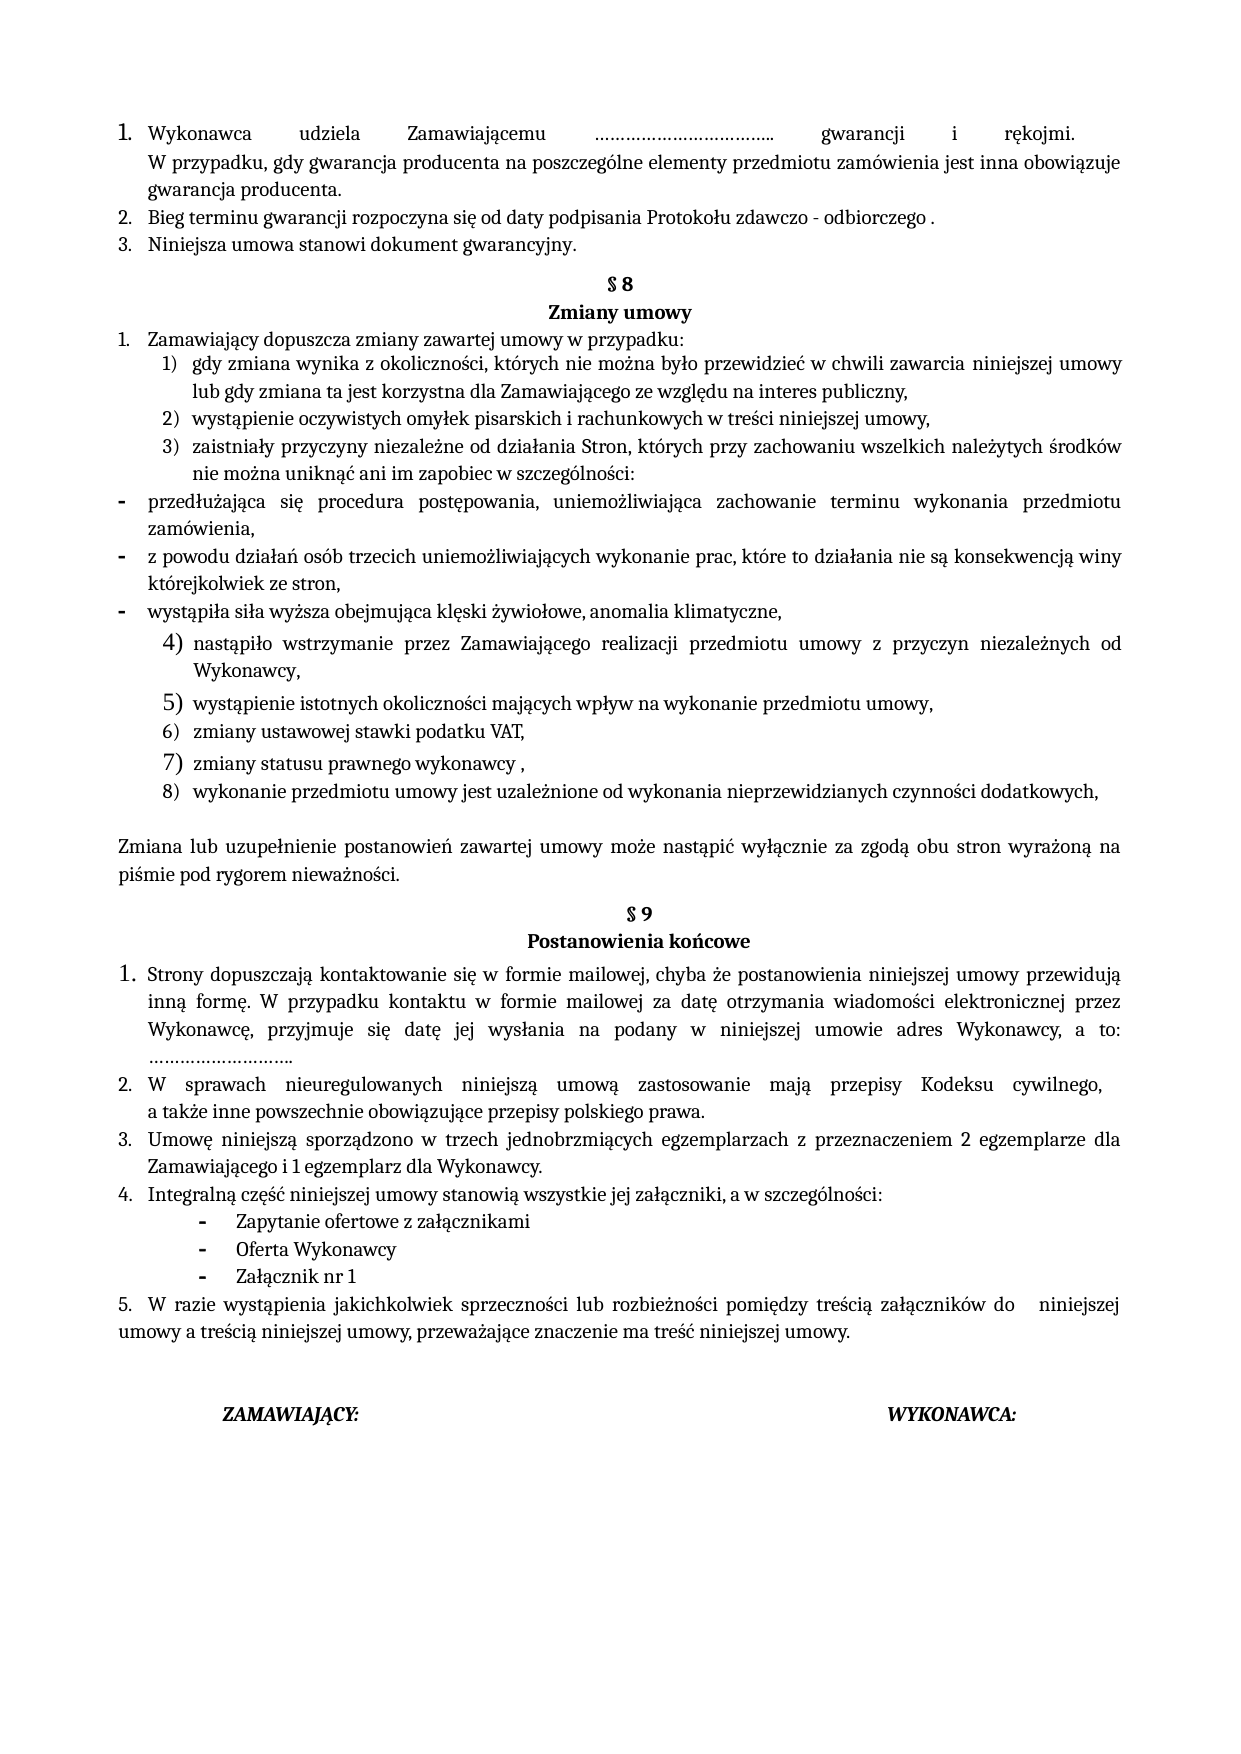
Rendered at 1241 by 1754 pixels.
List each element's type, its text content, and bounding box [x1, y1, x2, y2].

list Umowę niniejszą sporządzono w trzech jednobrzmiących egzemplarzach z przeznaczeniem 2 egzemplarze dla Zamawiającego i 1 egzemplarz dla Wykonawcy. [118, 1127, 1122, 1179]
list Zamawiający dopuszcza zmiany zawartej umowy w przypadku: [118, 328, 1122, 352]
list wykonanie przedmiotu umowy jest uzależnione od wykonania nieprzewidzianych czynności dodatkowych, [162, 780, 1122, 804]
list gdy zmiana wynika z okoliczności, których nie można było przewidzieć w chwili zawarcia niniejszej umowy lub gdy zmiana ta jest korzystna dla Zamawiającego ze względu na interes publiczny, [162, 352, 1122, 403]
text Zmiany umowy [118, 300, 1122, 324]
list wystąpienie istotnych okoliczności mających wpływ na wykonanie przedmiotu umowy, [162, 687, 1122, 715]
list Załącznik nr 1 [199, 1265, 1122, 1289]
list zmiany ustawowej stawki podatku VAT, [162, 720, 1122, 744]
text § 8 [117, 273, 1122, 297]
text § 9 [156, 903, 1122, 927]
list Bieg terminu gwarancji rozpoczyna się od daty podpisania Protokołu zdawczo - odbiorczego . [118, 205, 1122, 229]
list Wykonawca udziela Zamawiającemu …………………………….. gwarancji i rękojmi. W przypadku, gdy gwarancja producenta na poszczególne elementy przedmiotu zamówienia jest inna obowiązuje gwarancja producenta. [118, 118, 1122, 202]
list Zapytanie ofertowe z załącznikami [199, 1210, 1122, 1234]
list przedłużająca się procedura postępowania, uniemożliwiająca zachowanie terminu wykonania przedmiotu zamówienia, [118, 489, 1122, 541]
list wystąpiła siła wyższa obejmująca klęski żywiołowe, anomalia klimatyczne, [118, 599, 1122, 623]
text Zmiana lub uzupełnienie postanowień zawartej umowy może nastąpić wyłącznie za zgodą obu stron wyrażoną na piśmie pod rygorem nieważności. [118, 835, 1122, 887]
list Niniejsza umowa stanowi dokument gwarancyjny. [118, 233, 1122, 257]
list z powodu działań osób trzecich uniemożliwiających wykonanie prac, które to działania nie są konsekwencją winy którejkolwiek ze stron, [118, 544, 1122, 596]
text ZAMAWIAJĄCY: WYKONAWCA: [118, 1402, 1122, 1426]
list wystąpienie oczywistych omyłek pisarskich i rachunkowych w treści niniejszej umowy, [162, 407, 1122, 431]
list Strony dopuszczają kontaktowanie się w formie mailowej, chyba że postanowienia niniejszej umowy przewidują inną formę. W przypadku kontaktu w formie mailowej za datę otrzymania wiadomości elektronicznej przez Wykonawcę, przyjmuje się datę jej wysłania na podany w niniejszej umowie adres Wykonawcy, a to: ………………………. [118, 958, 1122, 1069]
text Postanowienia końcowe [156, 930, 1122, 954]
list Integralną część niniejszej umowy stanowią wszystkie jej załączniki, a w szczególności: [118, 1182, 1122, 1206]
list 5. W razie wystąpienia jakichkolwiek sprzeczności lub rozbieżności pomiędzy treścią załączników do niniejszej umowy a treścią niniejszej umowy, przeważające znaczenie ma treść niniejszej umowy. [118, 1292, 1122, 1344]
list nastąpiło wstrzymanie przez Zamawiającego realizacji przedmiotu umowy z przyczyn niezależnych od Wykonawcy, [162, 627, 1122, 683]
list Oferta Wykonawcy [199, 1237, 1122, 1261]
list W sprawach nieuregulowanych niniejszą umową zastosowanie mają przepisy Kodeksu cywilnego, a także inne powszechnie obowiązujące przepisy polskiego prawa. [118, 1072, 1122, 1124]
list zaistniały przyczyny niezależne od działania Stron, których przy zachowaniu wszelkich należytych środków nie można uniknąć ani im zapobiec w szczególności: [162, 434, 1122, 486]
list zmiany statusu prawnego wykonawcy , [162, 747, 1122, 776]
